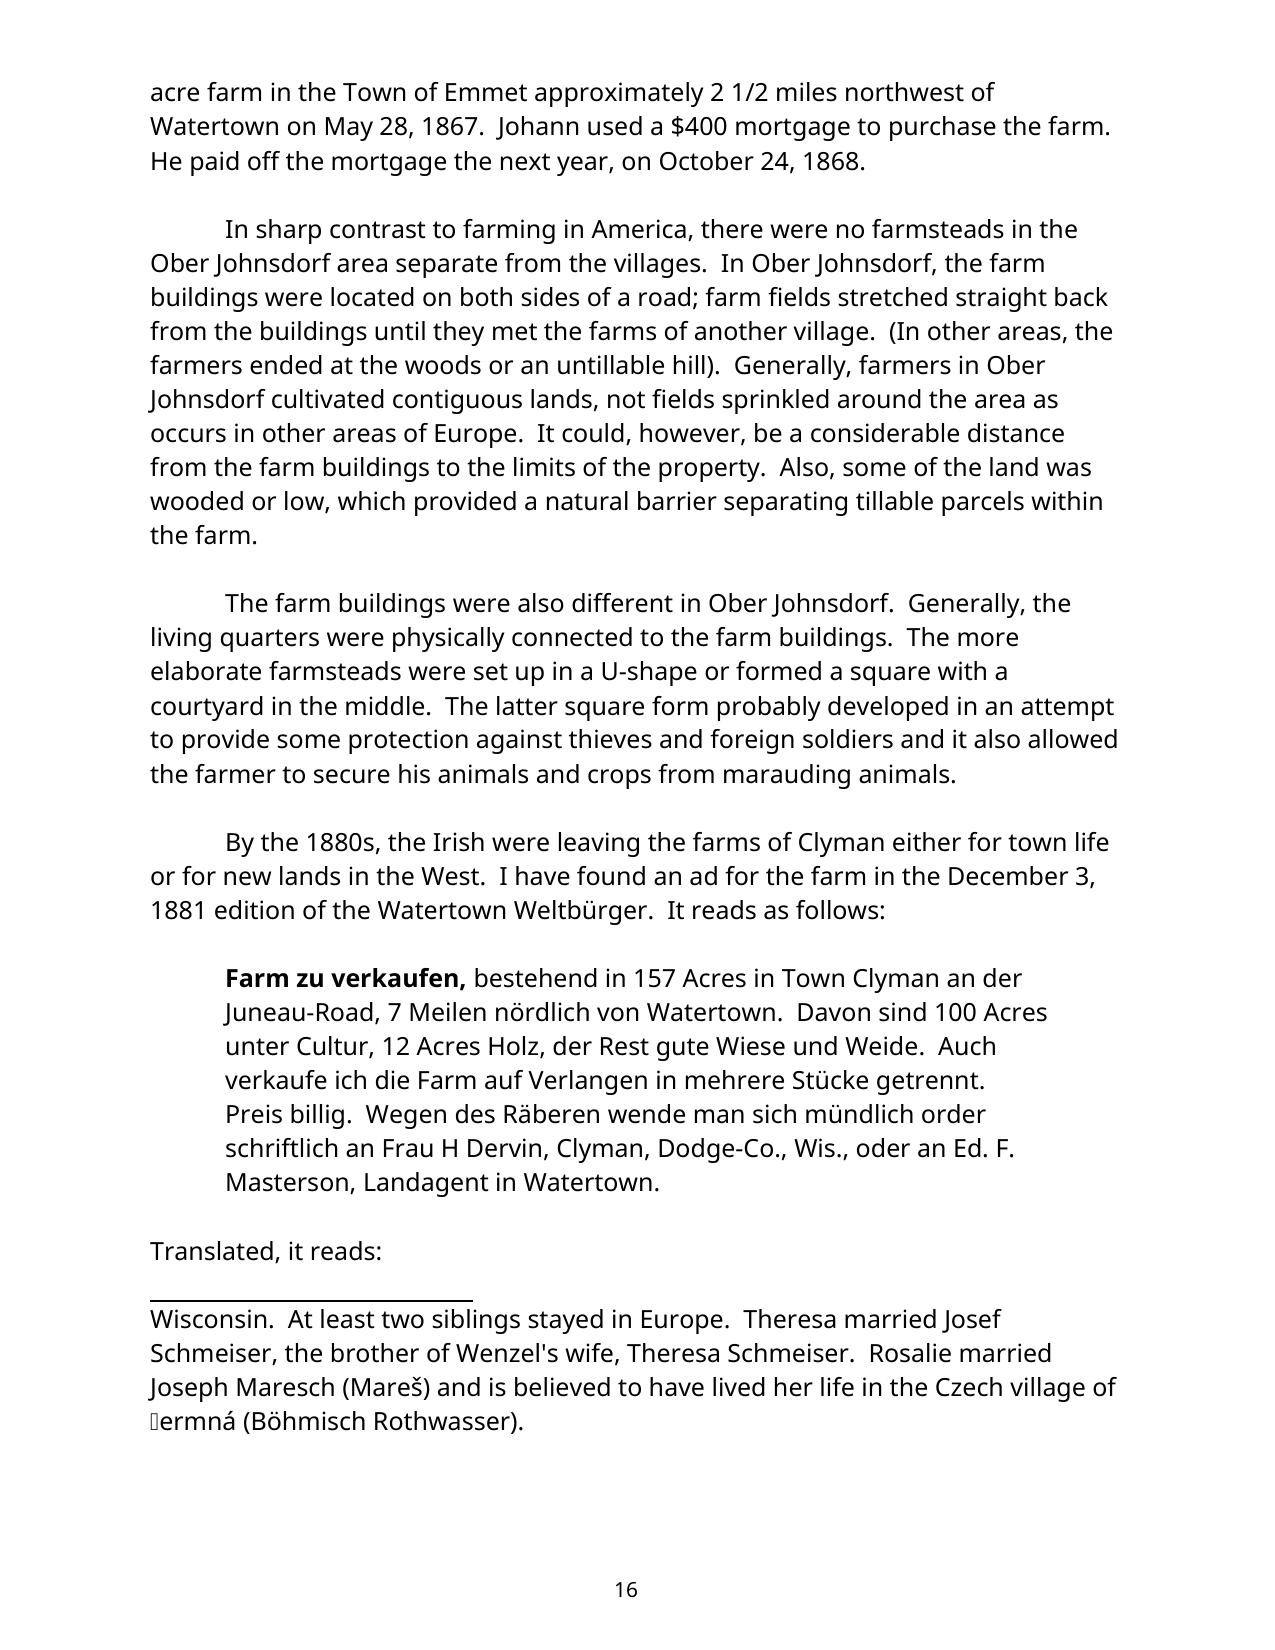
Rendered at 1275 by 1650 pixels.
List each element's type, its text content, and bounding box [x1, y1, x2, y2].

text The farm buildings were also different in Ober Johnsdorf. Generally, the living quarters were physically connected to the farm buildings. The more elaborate farmsteads were set up in a U-shape or formed a square with a courtyard in the middle. The latter square form probably developed in an attempt to provide some protection against thieves and foreign soldiers and it also allowed the farmer to secure his animals and crops from marauding animals. [150, 586, 1125, 790]
text Farm zu verkaufen, bestehend in 157 Acres in Town Clyman an der Juneau-Road, 7 Meilen nördlich von Watertown. Davon sind 100 Acres unter Cultur, 12 Acres Holz, der Rest gute Wiese und Weide. Auch verkaufe ich die Farm auf Verlangen in mehrere Stücke getrennt. Preis billig. Wegen des Räberen wende man sich mündlich order schriftlich an Frau H Dervin, Clyman, Dodge-Co., Wis., oder an Ed. F. Masterson, Landagent in Watertown. [225, 961, 1050, 1199]
text In sharp contrast to farming in America, there were no farmsteads in the Ober Johnsdorf area separate from the villages. In Ober Johnsdorf, the farm buildings were located on both sides of a road; farm fields stretched straight back from the buildings until they met the farms of another village. (In other areas, the farmers ended at the woods or an untillable hill). Generally, farmers in Ober Johnsdorf cultivated contiguous lands, not fields sprinkled around the area as occurs in other areas of Europe. It could, however, be a considerable distance from the farm buildings to the limits of the property. Also, some of the land was wooded or low, which provided a natural barrier separating tillable parcels within the farm. [150, 211, 1125, 552]
text Wisconsin. At least two siblings stayed in Europe. Theresa married Josef Schmeiser, the brother of Wenzel's wife, Theresa Schmeiser. Rosalie married Joseph Maresch (Mareš) and is believed to have lived her life in the Czech village of ermná (Böhmisch Rothwasser). [150, 1301, 1125, 1437]
text By the 1880s, the Irish were leaving the farms of Clyman either for town life or for new lands in the West. I have found an ad for the farm in the December 3, 1881 edition of the Watertown Weltbürger. It reads as follows: [150, 824, 1125, 927]
text acre farm in the Town of Emmet approximately 2 1/2 miles northwest of Watertown on May 28, 1867. Johann used a $400 mortgage to purchase the farm. He paid off the mortgage the next year, on October 24, 1868. [150, 75, 1125, 177]
text Translated, it reads: [150, 1233, 1125, 1267]
